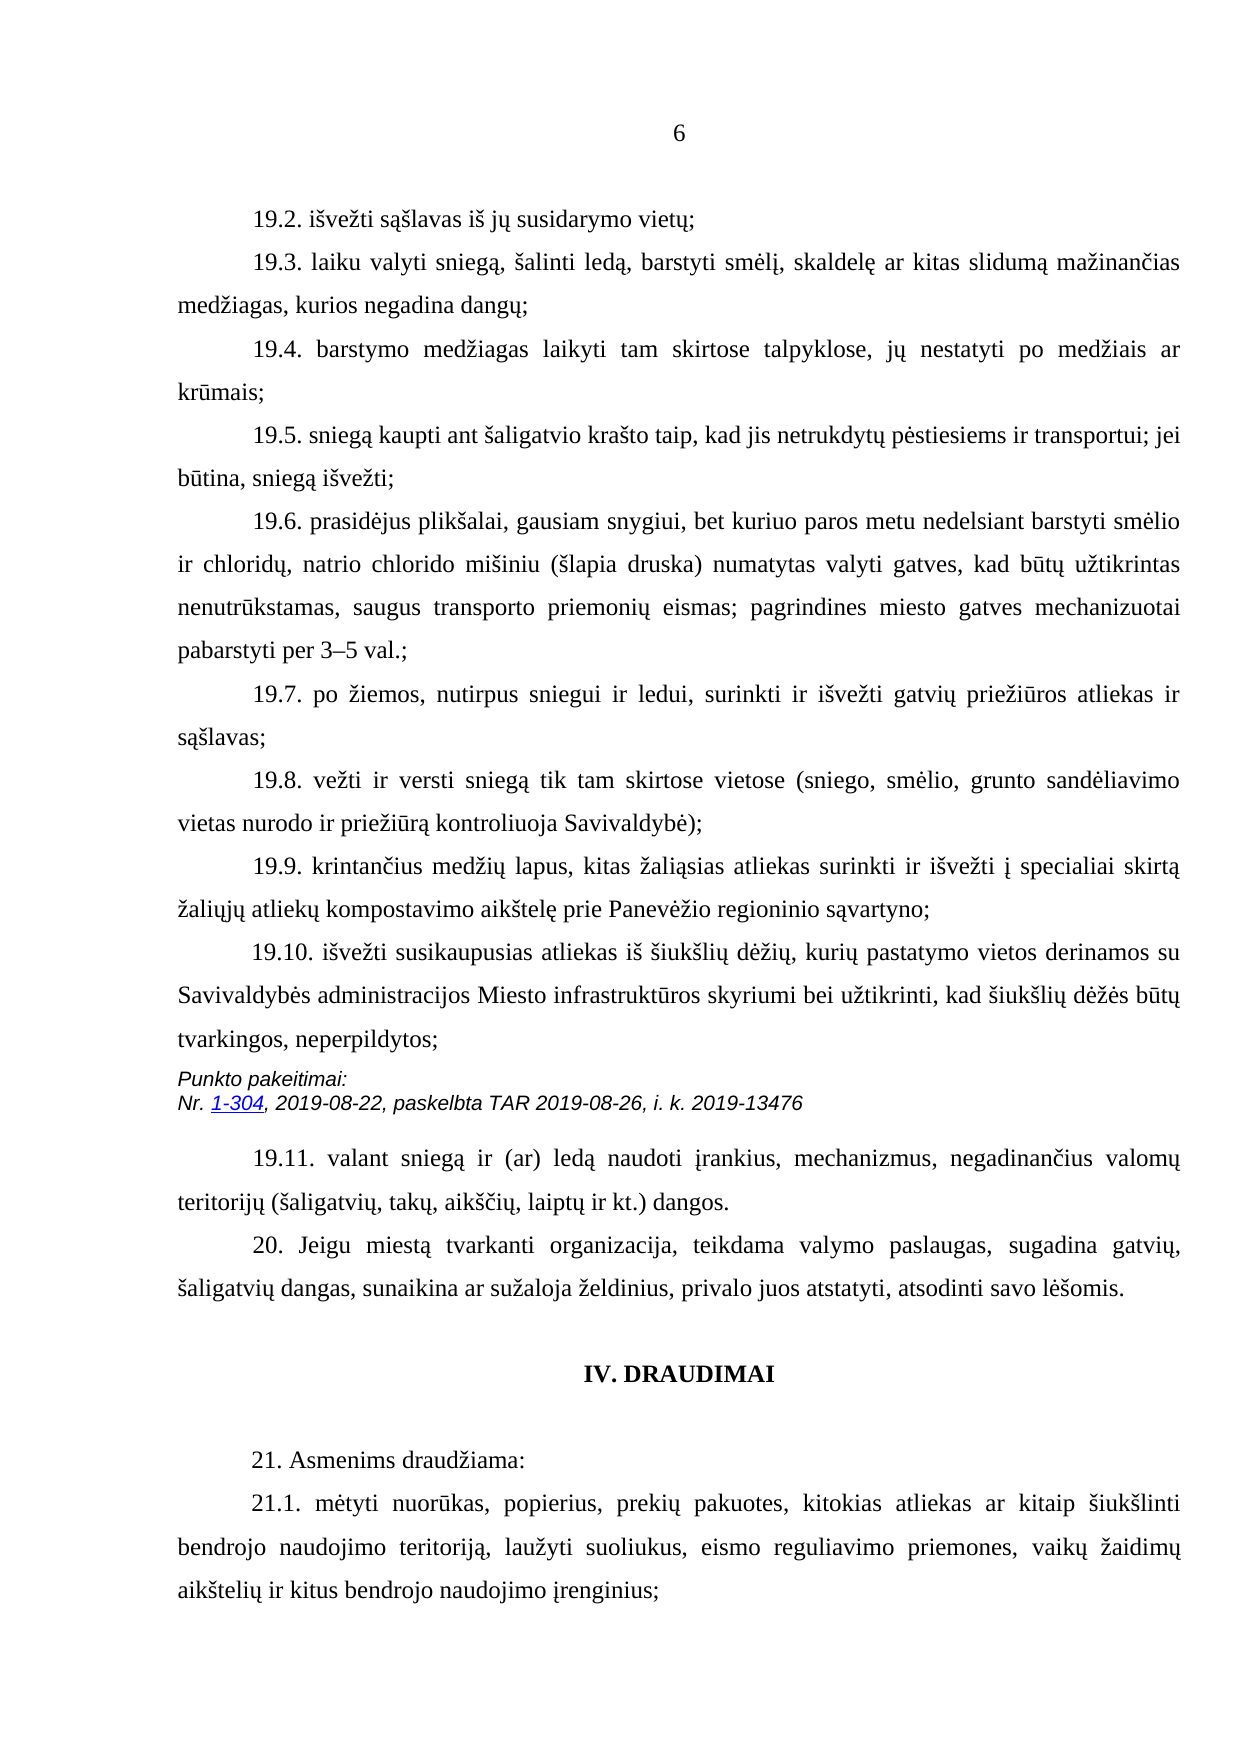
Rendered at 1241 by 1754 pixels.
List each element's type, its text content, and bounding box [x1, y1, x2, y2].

text 19.6. prasidėjus plikšalai, gausiam snygiui, bet kuriuo paros metu nedelsiant barstyti smėlio ir chloridų, natrio chlorido mišiniu (šlapia druska) numatytas valyti gatves, kad būtų užtikrintas nenutrūkstamas, saugus transporto priemonių eismas; pagrindines miesto gatves mechanizuotai pabarstyti per 3–5 val.; [177, 506, 1181, 664]
text 19.9. krintančius medžių lapus, kitas žaliąsias atliekas surinkti ir išvežti į specialiai skirtą žaliųjų atliekų kompostavimo aikštelę prie Panevėžio regioninio sąvartyno; [177, 851, 1181, 923]
text 19.5. sniegą kaupti ant šaligatvio krašto taip, kad jis netrukdytų pėstiesiems ir transportui; jei būtina, sniegą išvežti; [177, 420, 1181, 492]
text 19.8. vežti ir versti sniegą tik tam skirtose vietose (sniego, smėlio, grunto sandėliavimo vietas nurodo ir priežiūrą kontroliuoja Savivaldybė); [177, 765, 1181, 837]
text Punkto pakeitimai: [177, 1067, 1181, 1091]
text 19.3. laiku valyti sniegą, šalinti ledą, barstyti smėlį, skaldelę ar kitas slidumą mažinančias medžiagas, kurios negadina dangų; [177, 247, 1181, 319]
text Nr. 1-304, 2019-08-22, paskelbta TAR 2019-08-26, i. k. 2019-13476 [177, 1091, 1181, 1115]
text IV. DRAUDIMAI [177, 1359, 1181, 1388]
text 20. Jeigu miestą tvarkanti organizacija, teikdama valymo paslaugas, sugadina gatvių, šaligatvių dangas, sunaikina ar sužaloja želdinius, privalo juos atstatyti, atsodinti savo lėšomis. [177, 1230, 1181, 1302]
text 19.10. išvežti susikaupusias atliekas iš šiukšlių dėžių, kurių pastatymo vietos derinamos su Savivaldybės administracijos Miesto infrastruktūros skyriumi bei užtikrinti, kad šiukšlių dėžės būtų tvarkingos, neperpildytos; [177, 937, 1181, 1052]
text 21.1. mėtyti nuorūkas, popierius, prekių pakuotes, kitokias atliekas ar kitaip šiukšlinti bendrojo naudojimo teritoriją, laužyti suoliukus, eismo reguliavimo priemones, vaikų žaidimų aikštelių ir kitus bendrojo naudojimo įrenginius; [177, 1488, 1181, 1603]
text 19.2. išvežti sąšlavas iš jų susidarymo vietų; [177, 204, 1181, 233]
text 19.7. po žiemos, nutirpus sniegui ir ledui, surinkti ir išvežti gatvių priežiūros atliekas ir sąšlavas; [177, 679, 1181, 751]
text 19.11. valant sniegą ir (ar) ledą naudoti įrankius, mechanizmus, negadinančius valomų teritorijų (šaligatvių, takų, aikščių, laiptų ir kt.) dangos. [177, 1143, 1181, 1215]
text 21. Asmenims draudžiama: [177, 1445, 1181, 1474]
text 19.4. barstymo medžiagas laikyti tam skirtose talpyklose, jų nestatyti po medžiais ar krūmais; [177, 334, 1181, 406]
